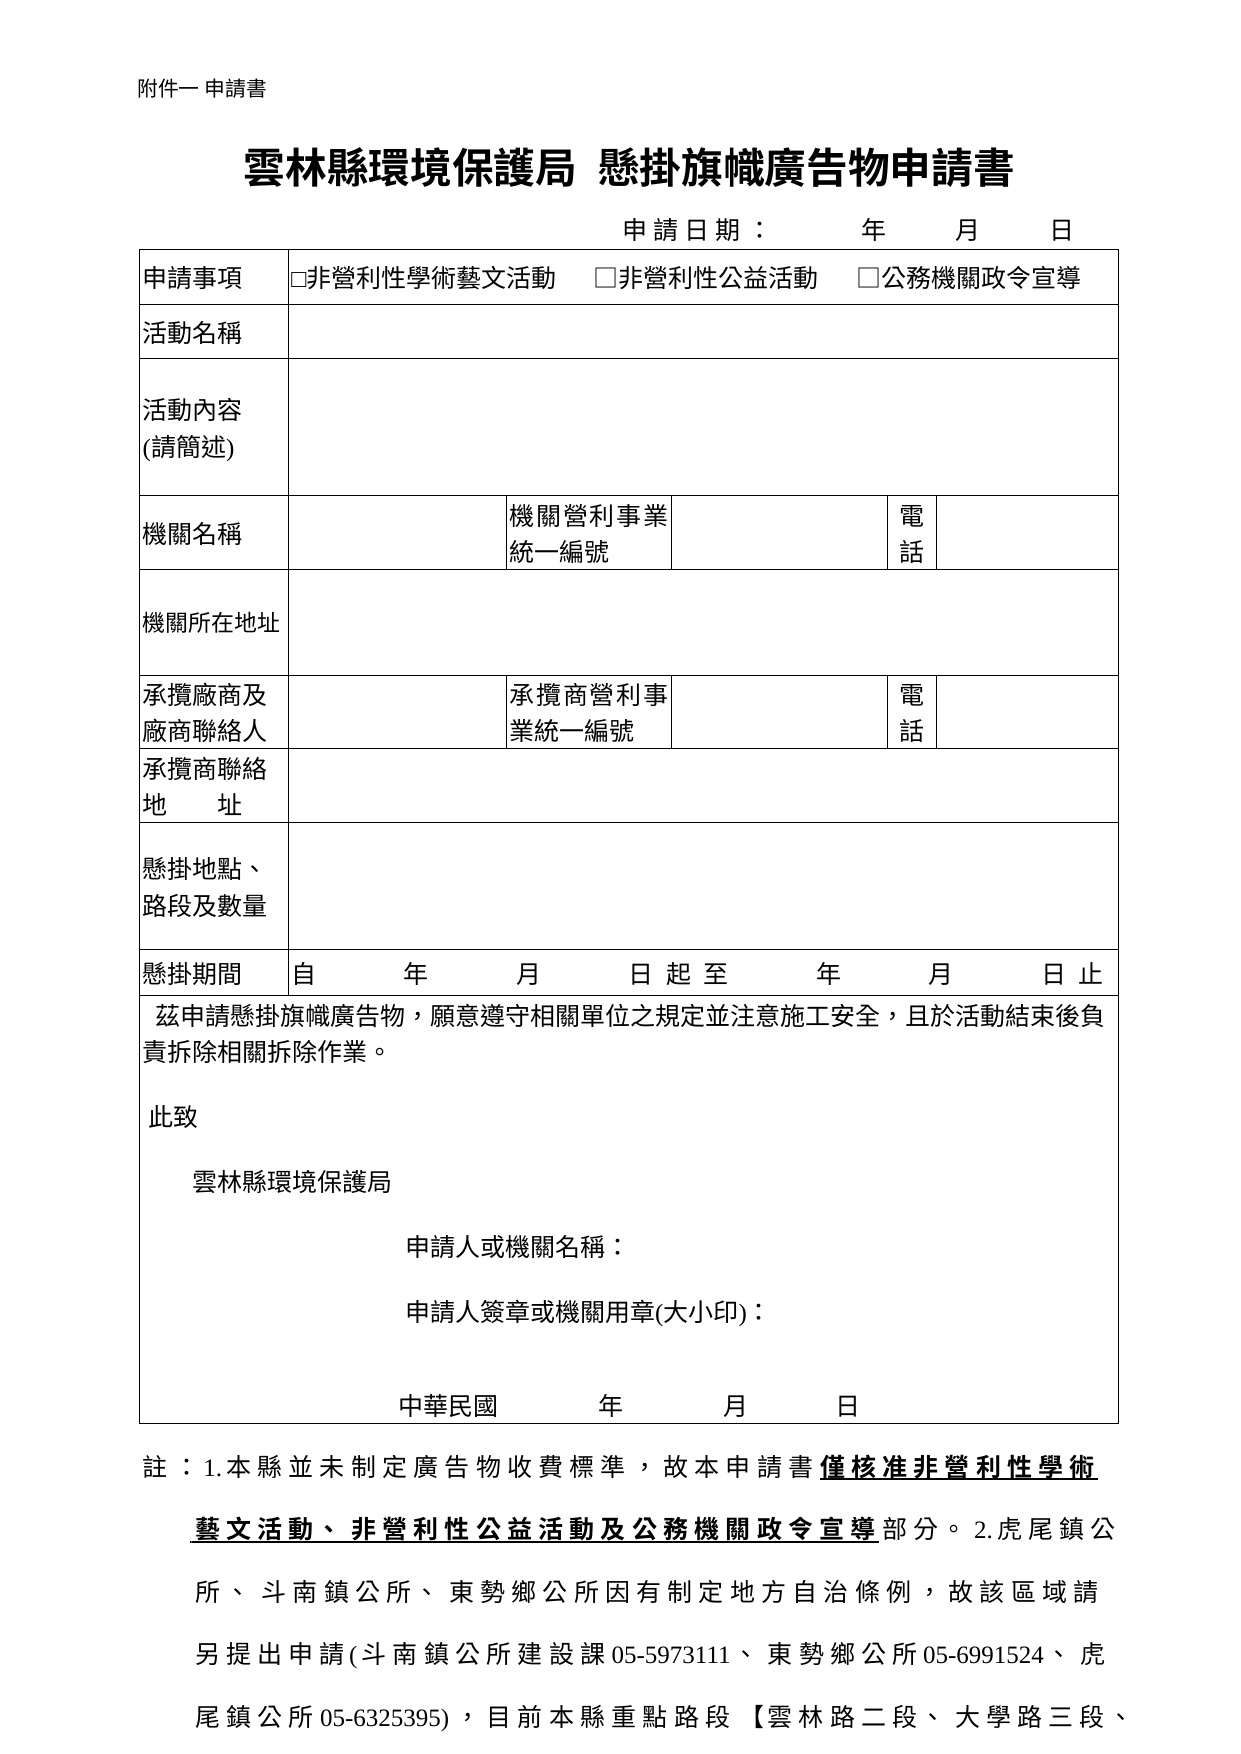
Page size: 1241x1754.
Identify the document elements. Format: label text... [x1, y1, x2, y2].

table_cell 電 話 [888, 496, 936, 568]
table_cell [289, 749, 1118, 822]
table_cell 活動內容 (請簡述) [140, 359, 288, 495]
table_cell [937, 676, 1118, 748]
table_cell 機關營利事業統一編號 [507, 496, 671, 568]
table_cell [289, 305, 1118, 358]
table_cell [289, 823, 1118, 949]
table_cell 懸掛期間 [140, 950, 288, 995]
table_cell [289, 359, 1118, 495]
table_cell 機關所在地址 [140, 570, 288, 674]
table_cell 自 年 月 日 起 至 年 月 日 止 [289, 950, 1118, 995]
table_cell 承攬廠商及廠商聯絡人 [140, 676, 288, 748]
text 雲林縣環境保護局 懸掛旗幟廣告物申請書 [139, 124, 1119, 187]
table_cell [289, 676, 506, 748]
table_cell 機關名稱 [140, 496, 288, 568]
table_cell [289, 570, 1118, 674]
text 申請日期： 年 月 日 [139, 187, 1119, 249]
table_cell 活動名稱 [140, 305, 288, 358]
table_cell 茲申請懸掛旗幟廣告物，願意遵守相關單位之規定並注意施工安全，且於活動結束後負責拆除相關拆除作業。 此致 雲林縣環境保護局 申請人或機關名稱： 申請人簽章或機關用章(大小印)： 中華民國 年 月 日 [140, 996, 1118, 1423]
table_cell 懸掛地點、路段及數量 [140, 823, 288, 949]
table_cell [672, 676, 887, 748]
table_header □非營利性學術藝文活動 □非營利性公益活動 □公務機關政令宣導 [289, 250, 1118, 304]
text 註：1.本縣並未制定廣告物收費標準，故本申請書僅核准非營利性學術藝文活動、非營利性公益活動及公務機關政令宣導部分。2.虎尾鎮公所、斗南鎮公所、東勢鄉公所因有制定地方自治條例，故該區域請另提出申請(斗南鎮公所建設課05-5973111、東勢鄉公所05-6991524、虎尾鎮公所05-6325395)，目前本縣重點路段【雲林路二段、大學路三段、明德路及其範圍內】不開放懸掛(除公務機關政令宣導除外)。3.懸掛地點如有爭議及所有權虞慮者，請先經所有權人同意。4.本局及各公所可視是否影響環境及安全問題保留拆除權或請申請單位自行拆除。5.若適逢颱風季節，於颱風來臨前應確實做好固定或暫時拆除，以免影響安全。 [139, 1424, 1119, 1736]
table_cell 承攬商聯絡地 址 [140, 749, 288, 822]
table_cell [672, 496, 887, 568]
table_cell [289, 496, 506, 568]
table_cell 電 話 [888, 676, 936, 748]
table_cell 承攬商營利事業統一編號 [507, 676, 671, 748]
table_header 申請事項 [140, 250, 288, 304]
table_cell [937, 496, 1118, 568]
